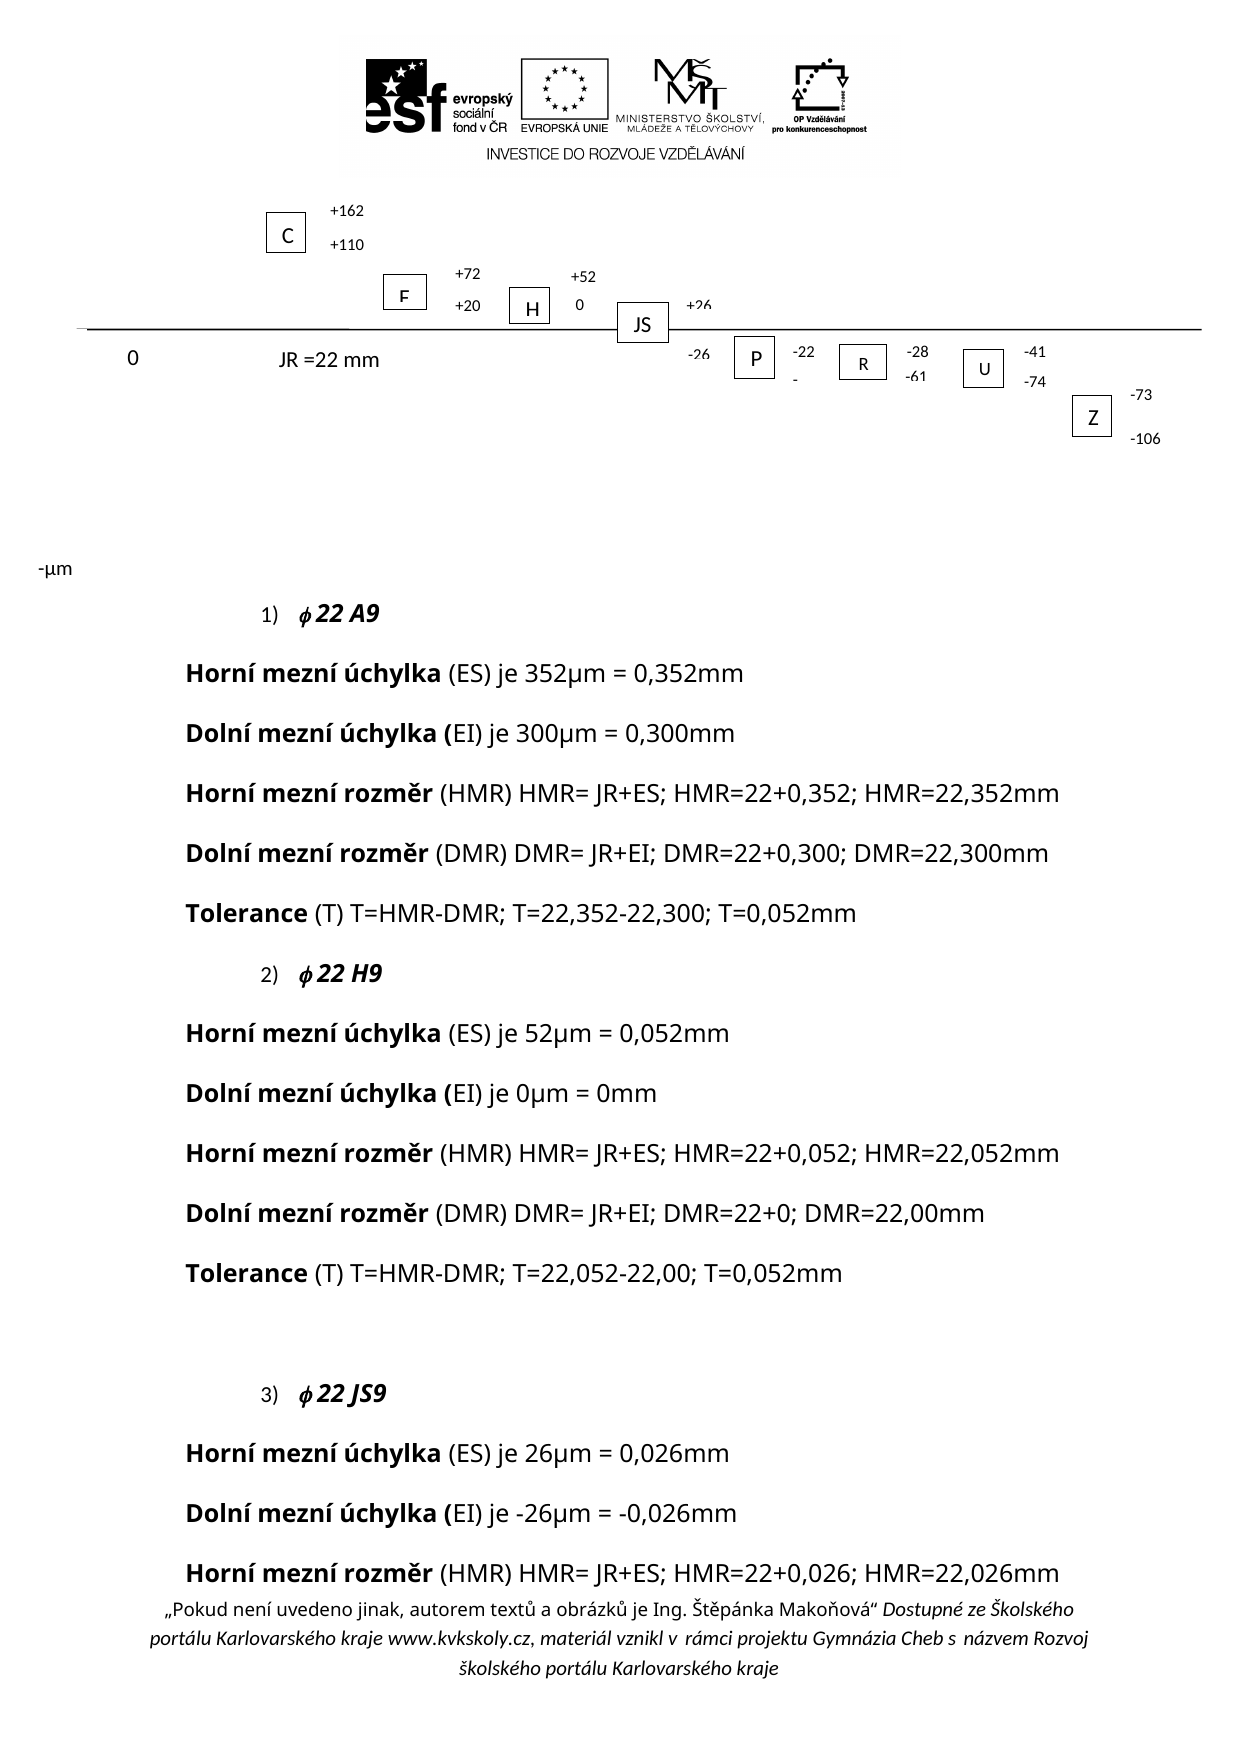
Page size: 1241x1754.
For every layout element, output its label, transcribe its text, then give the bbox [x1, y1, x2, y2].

text -22 [793, 341, 821, 358]
text Dolní mezní rozměr (DMR) DMR= JR+EI; DMR=22+0,300; DMR=22,300mm [185, 836, 1093, 869]
text -28 [907, 342, 937, 357]
text Horní mezní rozměr (HMR) HMR= JR+ES; HMR=22+0,026; HMR=22,026mm [185, 1556, 1093, 1589]
text Dolní mezní úchylka (EI) je 300µm = 0,300mm [185, 716, 1093, 749]
text U [978, 357, 988, 379]
text -74 [793, 369, 814, 393]
text C [282, 221, 290, 232]
text Horní mezní rozměr (HMR) HMR= JR+ES; HMR=22+0,352; HMR=22,352mm [185, 776, 1093, 809]
text -41 [1024, 341, 1049, 357]
text -26 [688, 344, 717, 358]
text +20 [455, 295, 492, 314]
text +162 [330, 200, 373, 220]
text +72 [455, 264, 482, 279]
text +26 [686, 295, 714, 309]
text -106 [1130, 428, 1186, 447]
text F [399, 283, 411, 302]
text Dolní mezní úchylka (EI) je -26µm = -0,026mm [185, 1496, 1093, 1529]
text -73 [1130, 384, 1167, 403]
text R [855, 353, 871, 371]
text Horní mezní úchylka (ES) je 52µm = 0,052mm [185, 1016, 1093, 1049]
text 0 [575, 294, 596, 313]
list  22 JS9 [260, 1376, 1093, 1409]
text Horní mezní úchylka (ES) je 26µm = 0,026mm [185, 1436, 1093, 1469]
text C [284, 230, 290, 241]
text Tolerance (T) T=HMR-DMR; T=22,352-22,300; T=0,052mm [185, 896, 1093, 929]
list  22 H9 [260, 956, 1093, 989]
text +52 [571, 266, 596, 285]
text -µm [38, 556, 76, 581]
text -74 [1024, 371, 1054, 391]
text Tolerance (T) T=HMR-DMR; T=22,052-22,00; T=0,052mm [185, 1256, 1093, 1289]
list  22 A9 [260, 596, 1093, 629]
text P [750, 344, 759, 371]
text Z [1088, 403, 1096, 428]
text JS [633, 311, 653, 334]
text +110 [330, 234, 365, 252]
text 0 [127, 343, 132, 371]
text JR =22 mm [278, 346, 467, 373]
text Horní mezní úchylka (ES) je 352µm = 0,352mm [185, 656, 1093, 689]
text Dolní mezní rozměr (DMR) DMR= JR+EI; DMR=22+0; DMR=22,00mm [185, 1196, 1093, 1229]
text Dolní mezní úchylka (EI) je 0µm = 0mm [185, 1076, 1093, 1109]
text Horní mezní rozměr (HMR) HMR= JR+ES; HMR=22+0,052; HMR=22,052mm [185, 1136, 1093, 1169]
text -61 [905, 366, 939, 380]
